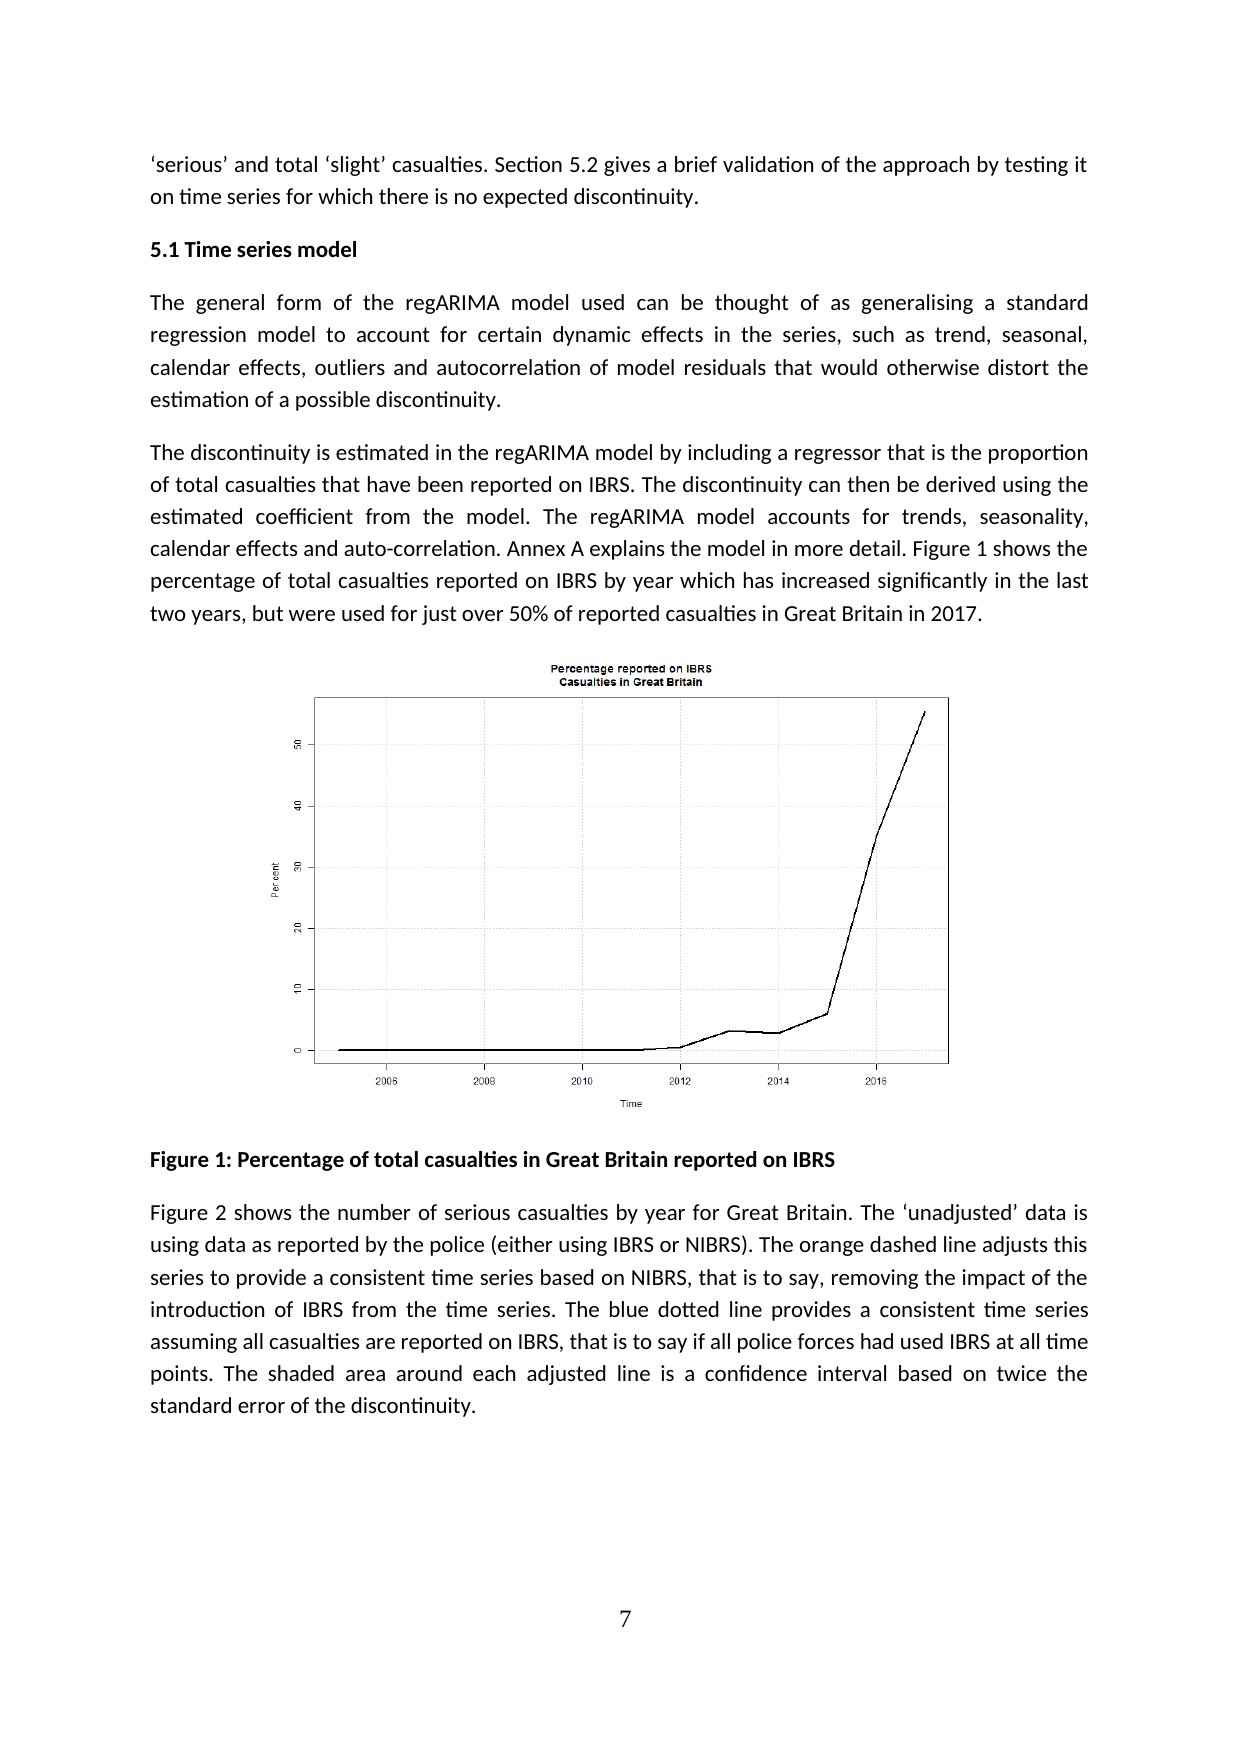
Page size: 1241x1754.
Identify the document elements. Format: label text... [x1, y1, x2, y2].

text 5.1 Time series model [150, 235, 1090, 263]
text Figure 1: Percentage of total casualties in Great Britain reported on IBRS [150, 1145, 1090, 1173]
text The discontinuity is estimated in the regARIMA model by including a regressor that is the proportion of total casualties that have been reported on IBRS. The discontinuity can then be derived using the estimated coefficient from the model. The regARIMA model accounts for trends, seasonality, calendar effects and auto-correlation. Annex A explains the model in more detail. Figure 1 shows the percentage of total casualties reported on IBRS by year which has increased significantly in the last two years, but were used for just over 50% of reported casualties in Great Britain in 2017. [150, 438, 1090, 627]
text The general form of the regARIMA model used can be thought of as generalising a standard regression model to account for certain dynamic effects in the series, such as trend, seasonal, calendar effects, outliers and autocorrelation of model residuals that would otherwise distort the estimation of a possible discontinuity. [150, 288, 1090, 413]
text ‘serious’ and total ‘slight’ casualties. Section 5.2 gives a brief validation of the approach by testing it on time series for which there is no expected discontinuity. [150, 150, 1090, 210]
text Figure 2 shows the number of serious casualties by year for Great Britain. The ‘unadjusted’ data is using data as reported by the police (either using IBRS or NIBRS). The orange dashed line adjusts this series to provide a consistent time series based on NIBRS, that is to say, removing the impact of the introduction of IBRS from the time series. The blue dotted line provides a consistent time series assuming all casualties are reported on IBRS, that is to say if all police forces had used IBRS at all time points. The shaded area around each adjusted line is a confidence interval based on twice the standard error of the discontinuity. [150, 1198, 1090, 1419]
